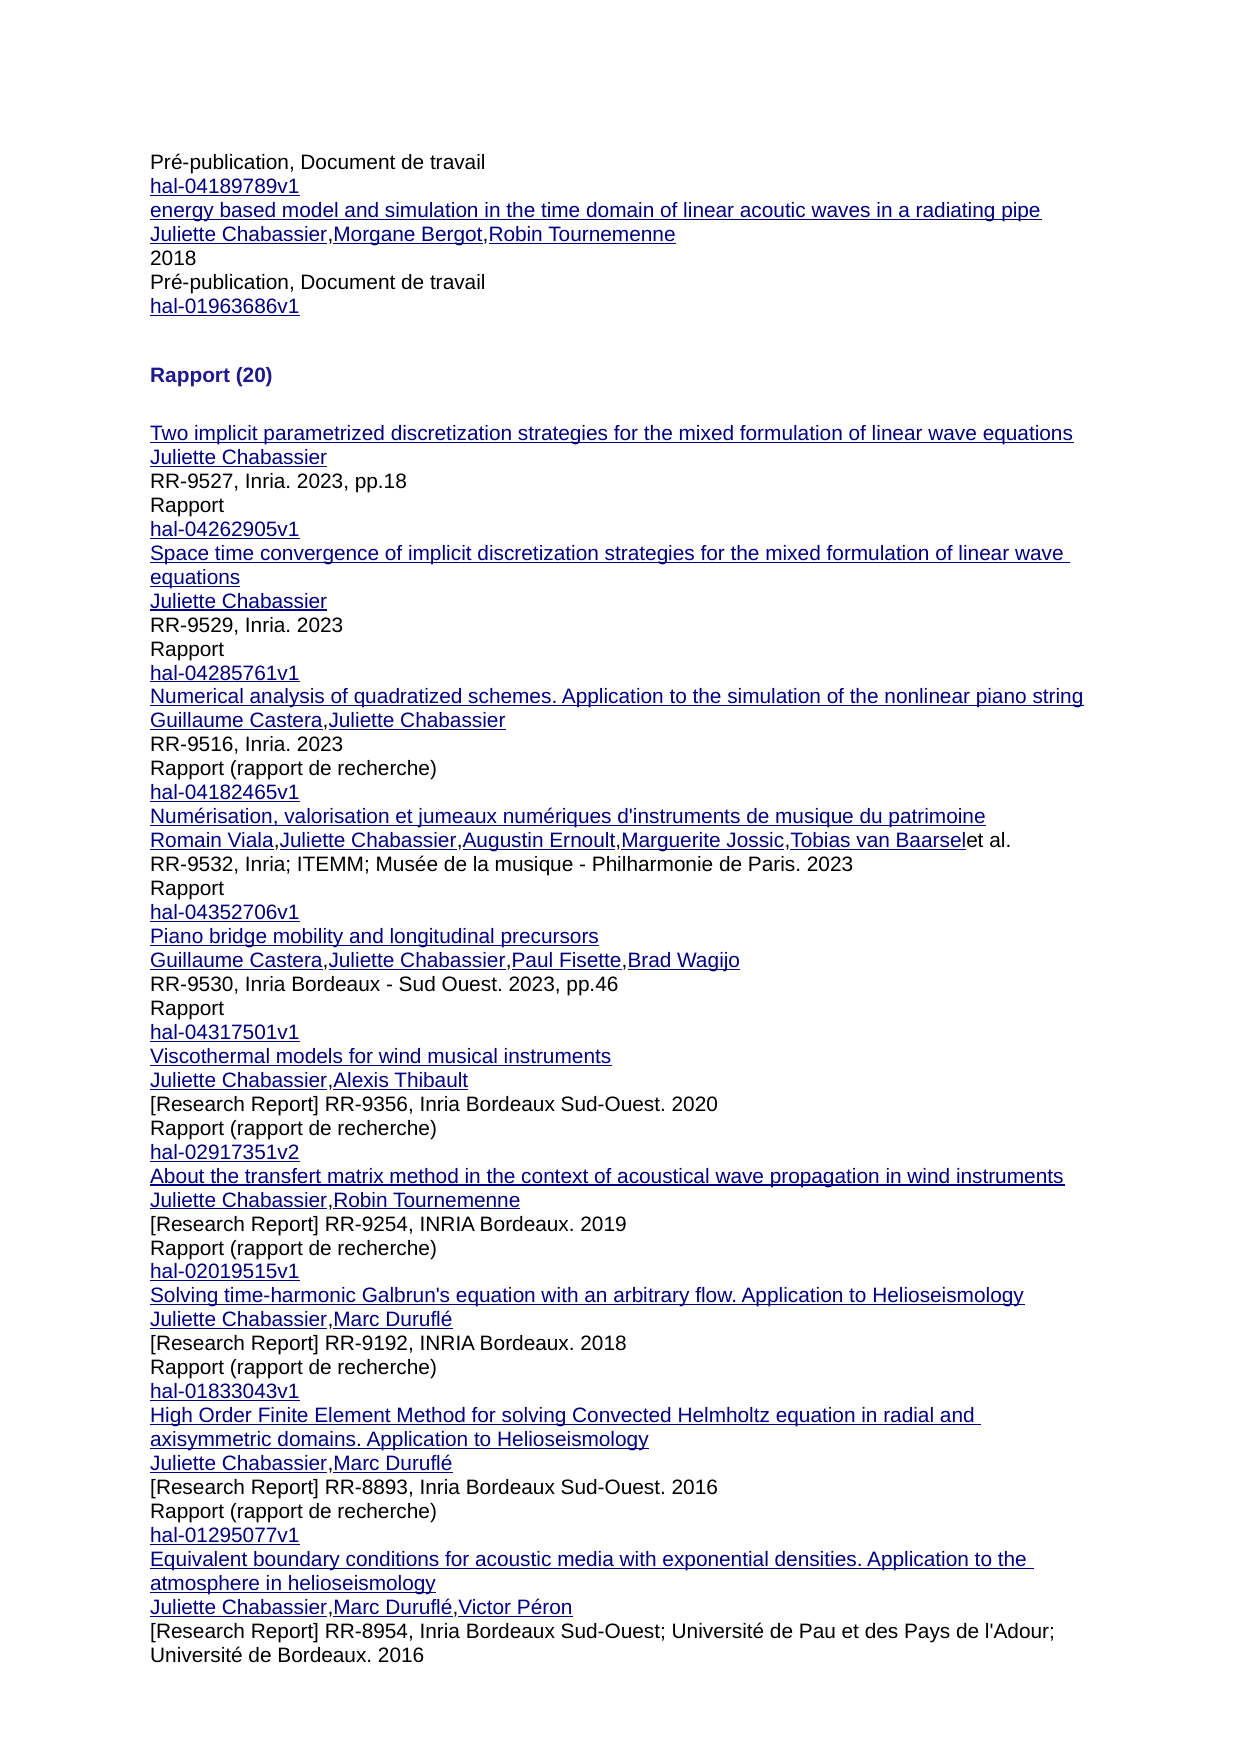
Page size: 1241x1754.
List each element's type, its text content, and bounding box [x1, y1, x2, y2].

table_cell Space time convergence of implicit discretization strategies for the mixed formulation of linear wave equations Juliette Chabassier RR-9529, Inria. 2023 Rapport hal-04285761v1 [150, 541, 1090, 684]
table_cell Numerical analysis of quadratized schemes. Application to the simulation of the nonlinear piano string Guillaume Castera,Juliette Chabassier RR-9516, Inria. 2023 Rapport (rapport de recherche) hal-04182465v1 [150, 684, 1090, 804]
table_cell energy based model and simulation in the time domain of linear acoutic waves in a radiating pipe Juliette Chabassier,Morgane Bergot,Robin Tournemenne 2018 Pré-publication, Document de travail hal-01963686v1 [150, 198, 1090, 318]
table_cell Piano bridge mobility and longitudinal precursors Guillaume Castera,Juliette Chabassier,Paul Fisette,Brad Wagijo RR-9530, Inria Bordeaux - Sud Ouest. 2023, pp.46 Rapport hal-04317501v1 [150, 924, 1090, 1044]
table_cell About the transfert matrix method in the context of acoustical wave propagation in wind instruments Juliette Chabassier,Robin Tournemenne [Research Report] RR-9254, INRIA Bordeaux. 2019 Rapport (rapport de recherche) hal-02019515v1 [150, 1164, 1090, 1283]
table_header Two implicit parametrized discretization strategies for the mixed formulation of linear wave equations Juliette Chabassier RR-9527, Inria. 2023, pp.18 Rapport hal-04262905v1 [150, 421, 1090, 541]
subtitle Rapport (20) [150, 362, 1090, 386]
table_cell Equivalent boundary conditions for acoustic media with exponential densities. Application to the atmosphere in helioseismology Juliette Chabassier,Marc Duruflé,Victor Péron [Research Report] RR-8954, Inria Bordeaux Sud-Ouest; Université de Pau et des Pays de l'Adour; Université de Bordeaux. 2016 [150, 1547, 1090, 1667]
table_cell High Order Finite Element Method for solving Convected Helmholtz equation in radial and axisymmetric domains. Application to Helioseismology Juliette Chabassier,Marc Duruflé [Research Report] RR-8893, Inria Bordeaux Sud-Ouest. 2016 Rapport (rapport de recherche) hal-01295077v1 [150, 1403, 1090, 1547]
table_cell Viscothermal models for wind musical instruments Juliette Chabassier,Alexis Thibault [Research Report] RR-9356, Inria Bordeaux Sud-Ouest. 2020 Rapport (rapport de recherche) hal-02917351v2 [150, 1044, 1090, 1163]
table_cell Solving time-harmonic Galbrun's equation with an arbitrary flow. Application to Helioseismology Juliette Chabassier,Marc Duruflé [Research Report] RR-9192, INRIA Bordeaux. 2018 Rapport (rapport de recherche) hal-01833043v1 [150, 1283, 1090, 1403]
table_cell Numérisation, valorisation et jumeaux numériques d'instruments de musique du patrimoine Romain Viala,Juliette Chabassier,Augustin Ernoult,Marguerite Jossic,Tobias van Baarselet al. RR-9532, Inria; ITEMM; Musée de la musique - Philharmonie de Paris. 2023 Rapport hal-04352706v1 [150, 804, 1090, 924]
table_header Pré-publication, Document de travail hal-04189789v1 [150, 150, 1090, 198]
